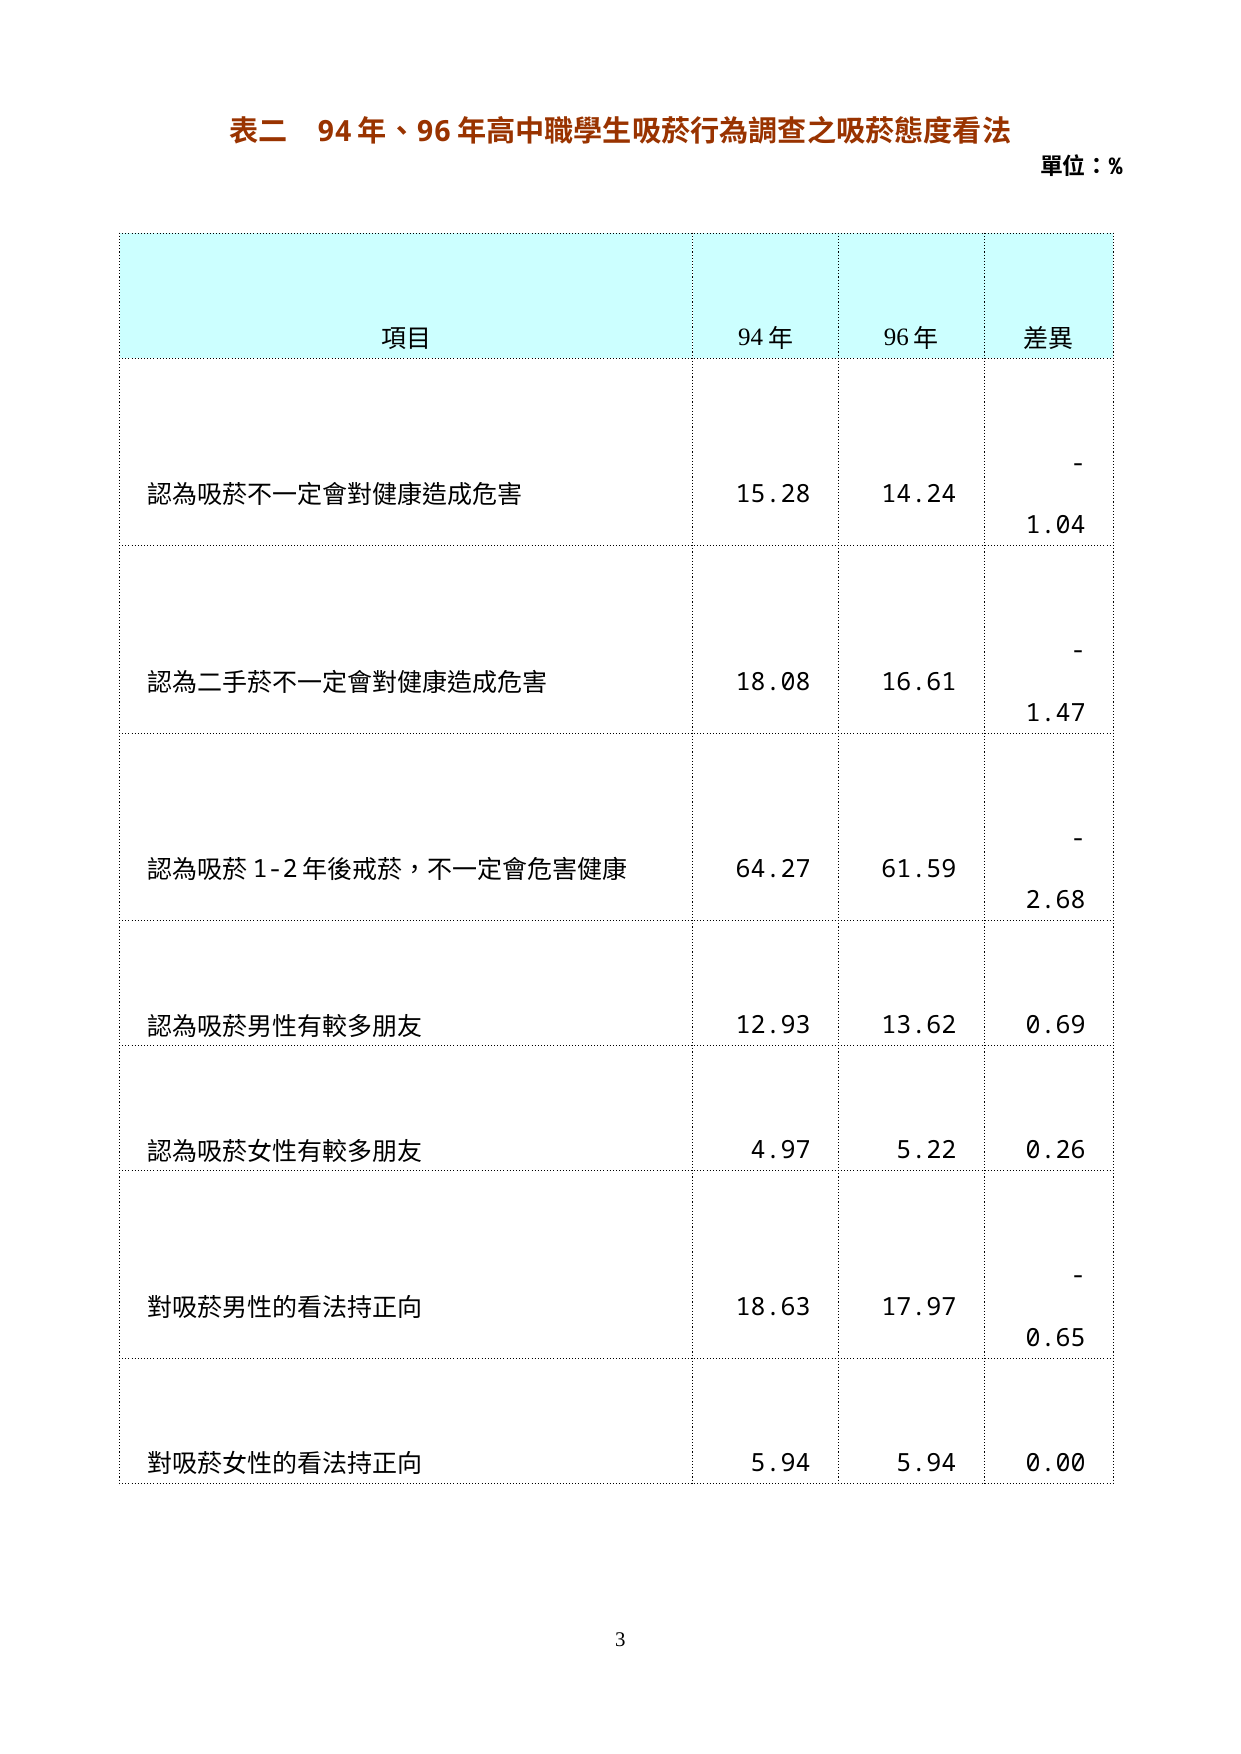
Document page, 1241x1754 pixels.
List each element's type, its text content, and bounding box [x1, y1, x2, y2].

table_cell -0.65 [984, 1170, 1113, 1358]
table_cell 5.94 [838, 1358, 984, 1483]
table_cell -1.47 [984, 545, 1113, 733]
table_cell 64.27 [693, 733, 838, 920]
table_cell 0.00 [984, 1358, 1113, 1483]
table_cell 認為吸菸男性有較多朋友 [120, 920, 692, 1045]
text 單位：% [118, 149, 1122, 181]
table_cell 認為吸菸不一定會對健康造成危害 [120, 358, 692, 545]
table_cell 4.97 [693, 1045, 838, 1170]
table_cell 61.59 [838, 733, 984, 920]
table_cell 認為吸菸女性有較多朋友 [120, 1045, 692, 1170]
table_header 94年 [693, 233, 838, 358]
table_cell 17.97 [838, 1170, 984, 1358]
table_cell 認為二手菸不一定會對健康造成危害 [120, 545, 692, 733]
text 表二 94年、96年高中職學生吸菸行為調查之吸菸態度看法 [118, 108, 1122, 149]
table_cell 認為吸菸1-2年後戒菸，不一定會危害健康 [120, 733, 692, 920]
table_header 96年 [838, 233, 984, 358]
table_cell 18.63 [693, 1170, 838, 1358]
table_cell 16.61 [838, 545, 984, 733]
table_cell 5.22 [838, 1045, 984, 1170]
table_cell -1.04 [984, 358, 1113, 545]
table_cell 0.26 [984, 1045, 1113, 1170]
table_header 差異 [984, 233, 1113, 358]
table_cell 12.93 [693, 920, 838, 1045]
table_cell -2.68 [984, 733, 1113, 920]
table_cell 15.28 [693, 358, 838, 545]
table_cell 5.94 [693, 1358, 838, 1483]
table_header 項目 [120, 233, 692, 358]
table_cell 對吸菸男性的看法持正向 [120, 1170, 692, 1358]
table_cell 0.69 [984, 920, 1113, 1045]
table_cell 13.62 [838, 920, 984, 1045]
table_cell 14.24 [838, 358, 984, 545]
table_cell 18.08 [693, 545, 838, 733]
table_cell 對吸菸女性的看法持正向 [120, 1358, 692, 1483]
